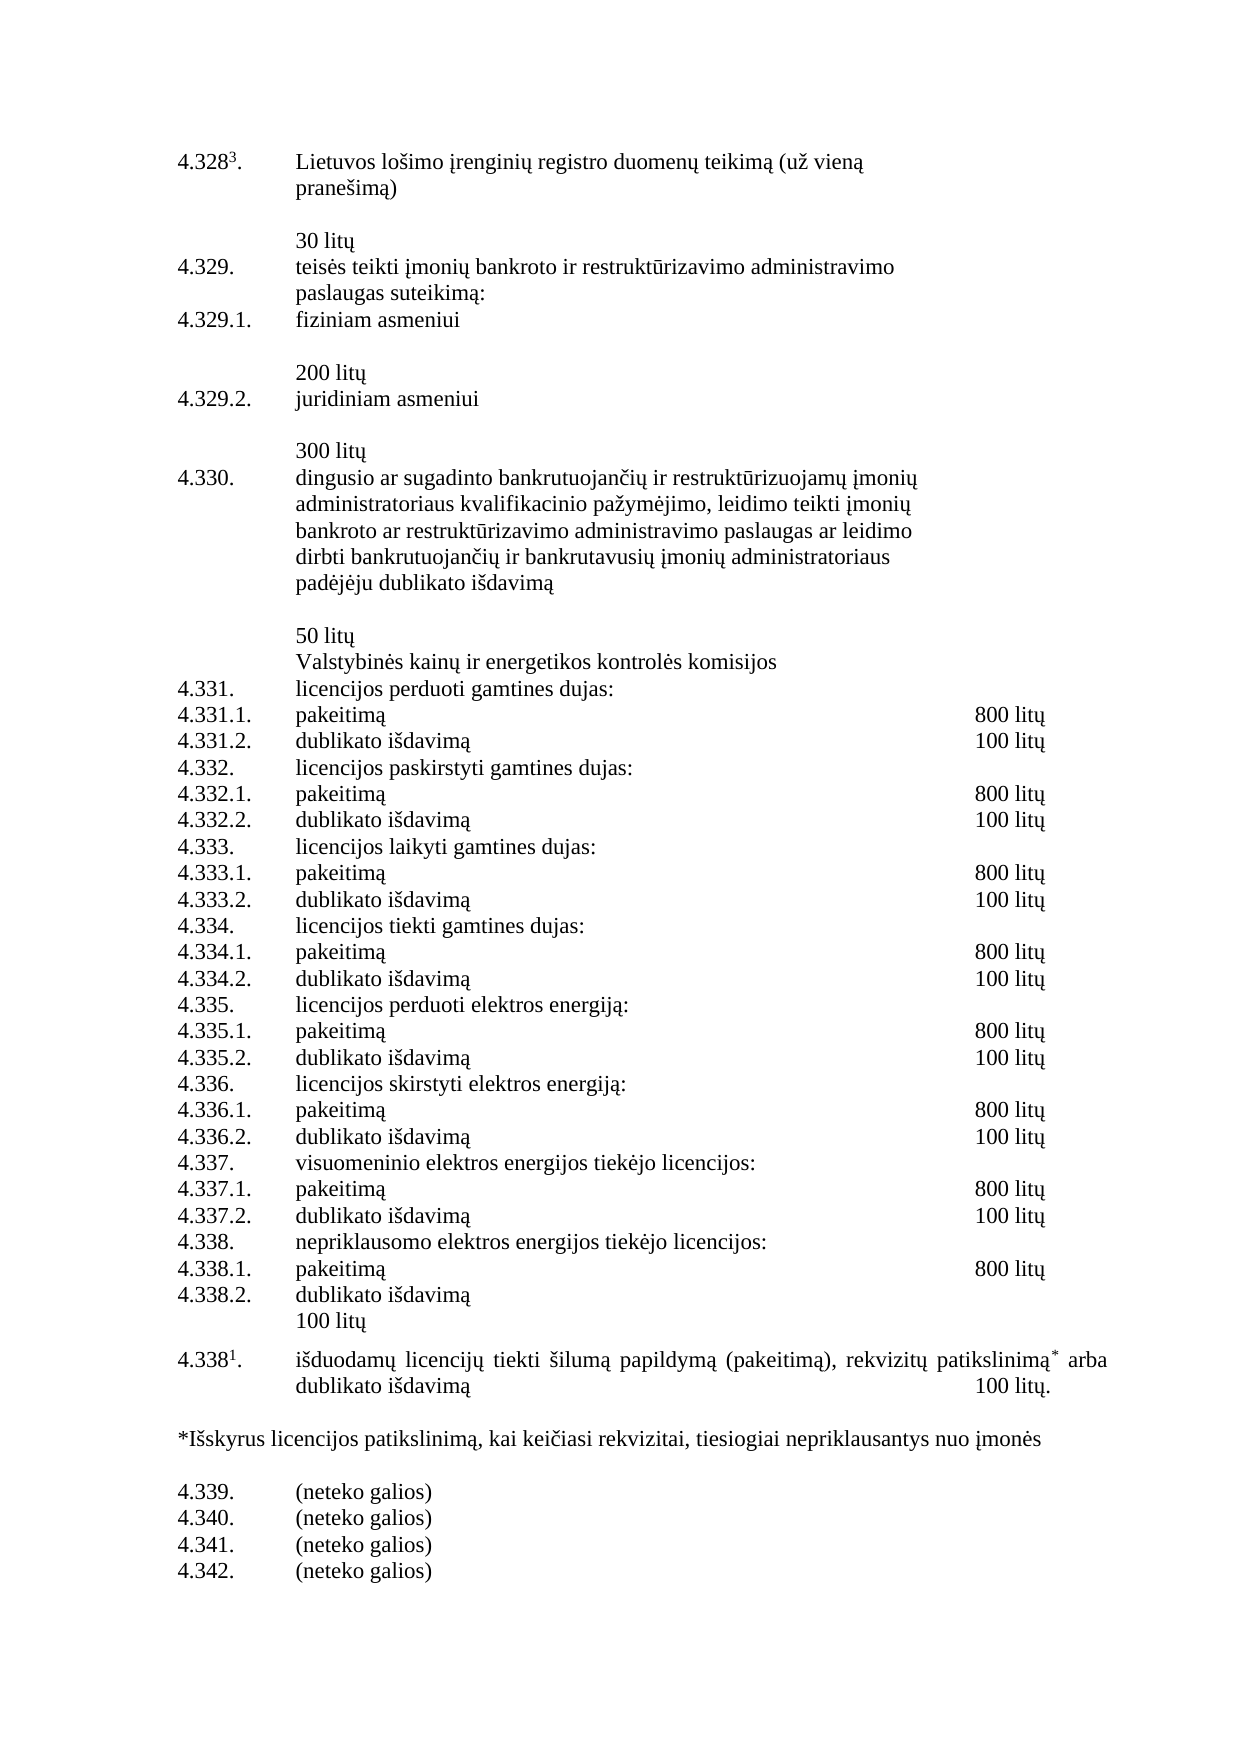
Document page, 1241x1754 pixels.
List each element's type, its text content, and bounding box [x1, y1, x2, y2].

text 4.336. licencijos skirstyti elektros energiją: [177, 1070, 1122, 1096]
text 4.334.1. pakeitimą 800 litų [177, 938, 1122, 965]
text 4.333.2. dublikato išdavimą 100 litų [177, 886, 1122, 912]
text 4.334. licencijos tiekti gamtines dujas: [177, 912, 1122, 938]
text 4.334.2. dublikato išdavimą 100 litų [177, 965, 1122, 991]
text 4.338.2. dublikato išdavimą 100 litų [177, 1281, 945, 1334]
text 4.333. licencijos laikyti gamtines dujas: [177, 833, 1122, 859]
text 4.337.1. pakeitimą 800 litų [177, 1176, 1122, 1202]
text 4.338. nepriklausomo elektros energijos tiekėjo licencijos: [177, 1228, 1122, 1254]
text 4.336.1. pakeitimą 800 litų [177, 1096, 1122, 1123]
text 4.332. licencijos paskirstyti gamtines dujas: [177, 754, 1122, 780]
text 4.333.1. pakeitimą 800 litų [177, 859, 1122, 886]
text 4.3381. išduodamų licencijų tiekti šilumą papildymą (pakeitimą), rekvizitų patikslinimą* arba dublikato išdavimą 100 litų. [177, 1346, 1107, 1399]
text 4.329. teisės teikti įmonių bankroto ir restruktūrizavimo administravimo paslaugas suteikimą: [177, 253, 945, 306]
text 4.330. dingusio ar sugadinto bankrutuojančių ir restruktūrizuojamų įmonių administratoriaus kvalifikacinio pažymėjimo, leidimo teikti įmonių bankroto ar restruktūrizavimo administravimo paslaugas ar leidimo dirbti bankrutuojančių ir bankrutavusių įmonių administratoriaus padėjėju dublikato išdavimą 50 litų [177, 464, 945, 648]
text 4.331. licencijos perduoti gamtines dujas: [177, 675, 1122, 701]
text 4.332.2. dublikato išdavimą 100 litų [177, 807, 1122, 833]
text 4.340. (neteko galios) [177, 1504, 945, 1531]
text 4.331.2. dublikato išdavimą 100 litų [177, 727, 1122, 754]
text 4.335. licencijos perduoti elektros energiją: [177, 991, 1122, 1017]
text 4.332.1. pakeitimą 800 litų [177, 780, 1122, 807]
text 4.342. (neteko galios) [177, 1557, 945, 1583]
text Valstybinės kainų ir energetikos kontrolės komisijos [177, 648, 945, 675]
text 4.338.1. pakeitimą 800 litų [177, 1254, 1122, 1281]
text 4.331.1. pakeitimą 800 litų [177, 701, 1122, 727]
text 4.337. visuomeninio elektros energijos tiekėjo licencijos: [177, 1149, 1122, 1176]
text 4.339. (neteko galios) [177, 1478, 945, 1504]
text 4.341. (neteko galios) [177, 1531, 945, 1557]
text 4.329.2. juridiniam asmeniui 300 litų [177, 385, 945, 464]
text 4.335.2. dublikato išdavimą 100 litų [177, 1044, 1122, 1070]
text 4.335.1. pakeitimą 800 litų [177, 1017, 1122, 1044]
text 4.337.2. dublikato išdavimą 100 litų [177, 1202, 1122, 1228]
text *Išskyrus licencijos patikslinimą, kai keičiasi rekvizitai, tiesiogiai nepriklausantys nuo įmonės [177, 1425, 1107, 1452]
text 4.3283. Lietuvos lošimo įrenginių registro duomenų teikimą (už vieną pranešimą) 30 litų [177, 148, 945, 253]
text 4.336.2. dublikato išdavimą 100 litų [177, 1123, 1122, 1149]
text 4.329.1. fiziniam asmeniui 200 litų [177, 306, 945, 385]
